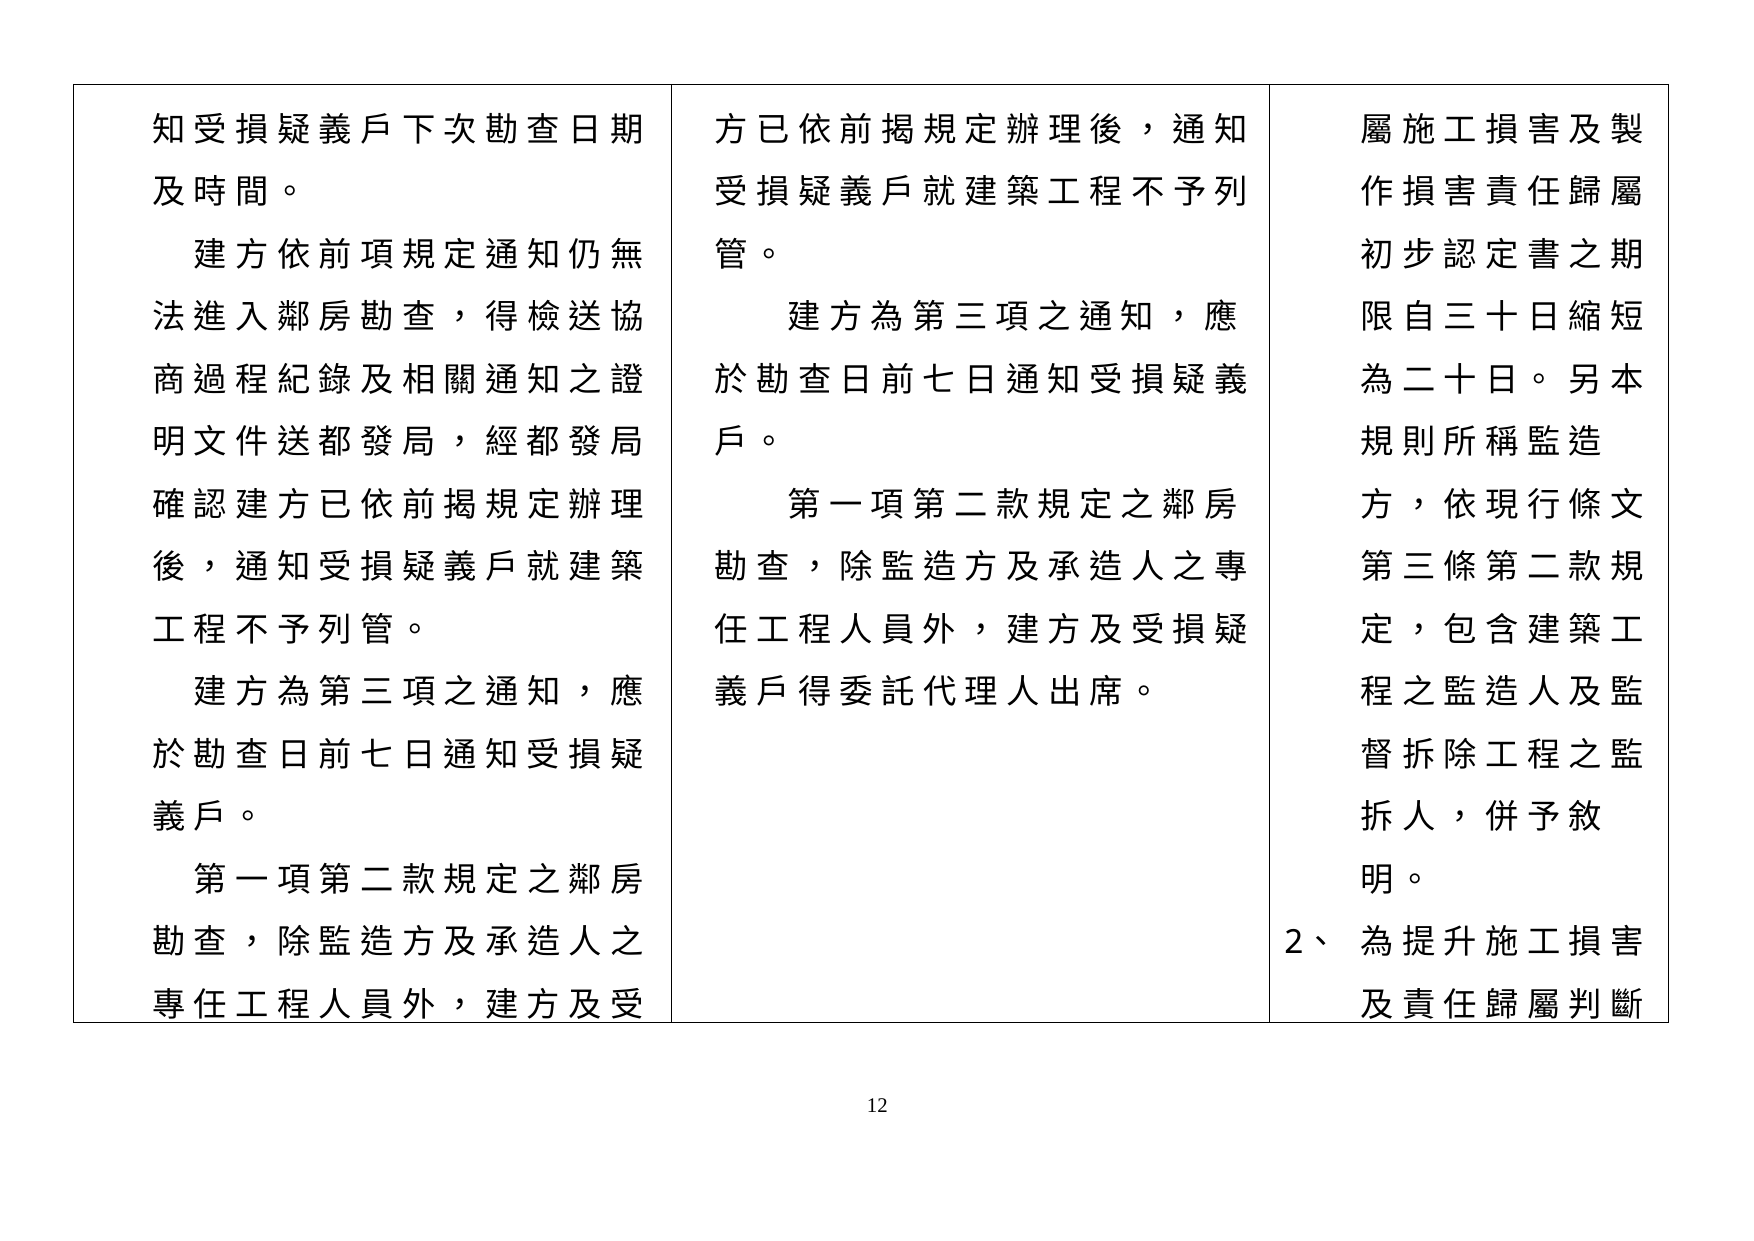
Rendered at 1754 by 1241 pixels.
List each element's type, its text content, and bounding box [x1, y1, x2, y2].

table_cell 現行條文第一項本文規定，都發局受理申請協調損鄰疑義事件，僅通知建方會同監造方辦理勘查作業，容易滋生認定結果是否公正之疑慮，爰修正第一項序文，增訂建方應會同受損疑義戶指定之第三方專業公會及監造方辦理勘查。又建築施工有無影響公共安全，需儘速判定，爰修正第一項第一款及第二款，將建方完成勘查建築工程有無危害鄰房公共安全及製作初步安全認定書之期限自十四日縮短為三日；建方完成勘查鄰房是否屬施工損害及製作損害責任歸屬初步認定書之期限自三十日縮短為二十日。另本規則所稱監造方，依現行條文第三條第二款規定，包含建築工程之監造人及監督拆除工程之監拆人，併予敘明。 為提升施工損害及責任歸屬判斷之公正性，爰修正第二項，增訂初步安全認定書及損害責任歸屬初步認定書之認定結果，除經監造方及承造人之專任工程人員簽章外，應由第三方專業公會複核確認後，始得送都發局備查。 現行實務運作上，現行條文第三項規定所稱「勘查當日無法進入鄰房」，包含損鄰雙方就勘查日期協商未果及已約定勘查日期，惟當日卻無法進入鄰房勘查之情形，爰將「勘查當日無法進入鄰房」修正為「勘查日期協商未果或勘查當日無法進入鄰房」，以資明確。 配合現行條文第一項及第二項之修正，增訂第七項，明定第三方專業公會辦理第一項及第二項之費用，由建方負擔。 [1270, 85, 1668, 1022]
table_cell 方已依前揭規定辦理後，通知受損疑義戶就建築工程不予列管。 建方為第三項之通知，應於勘查日前七日通知受損疑義戶。 第一項第二款規定之鄰房勘查，除監造方及承造人之專任工程人員外，建方及受損疑義戶得委託代理人出席。 [672, 85, 1269, 1022]
table_cell 知受損疑義戶下次勘查日期及時間。 建方依前項規定通知仍無法進入鄰房勘查，得檢送協商過程紀錄及相關通知之證明文件送都發局，經都發局確認建方已依前揭規定辦理後，通知受損疑義戶就建築工程不予列管。 建方為第三項之通知，應於勘查日前七日通知受損疑義戶。 第一項第二款規定之鄰房勘查，除監造方及承造人之專任工程人員外，建方及受 [74, 85, 671, 1022]
